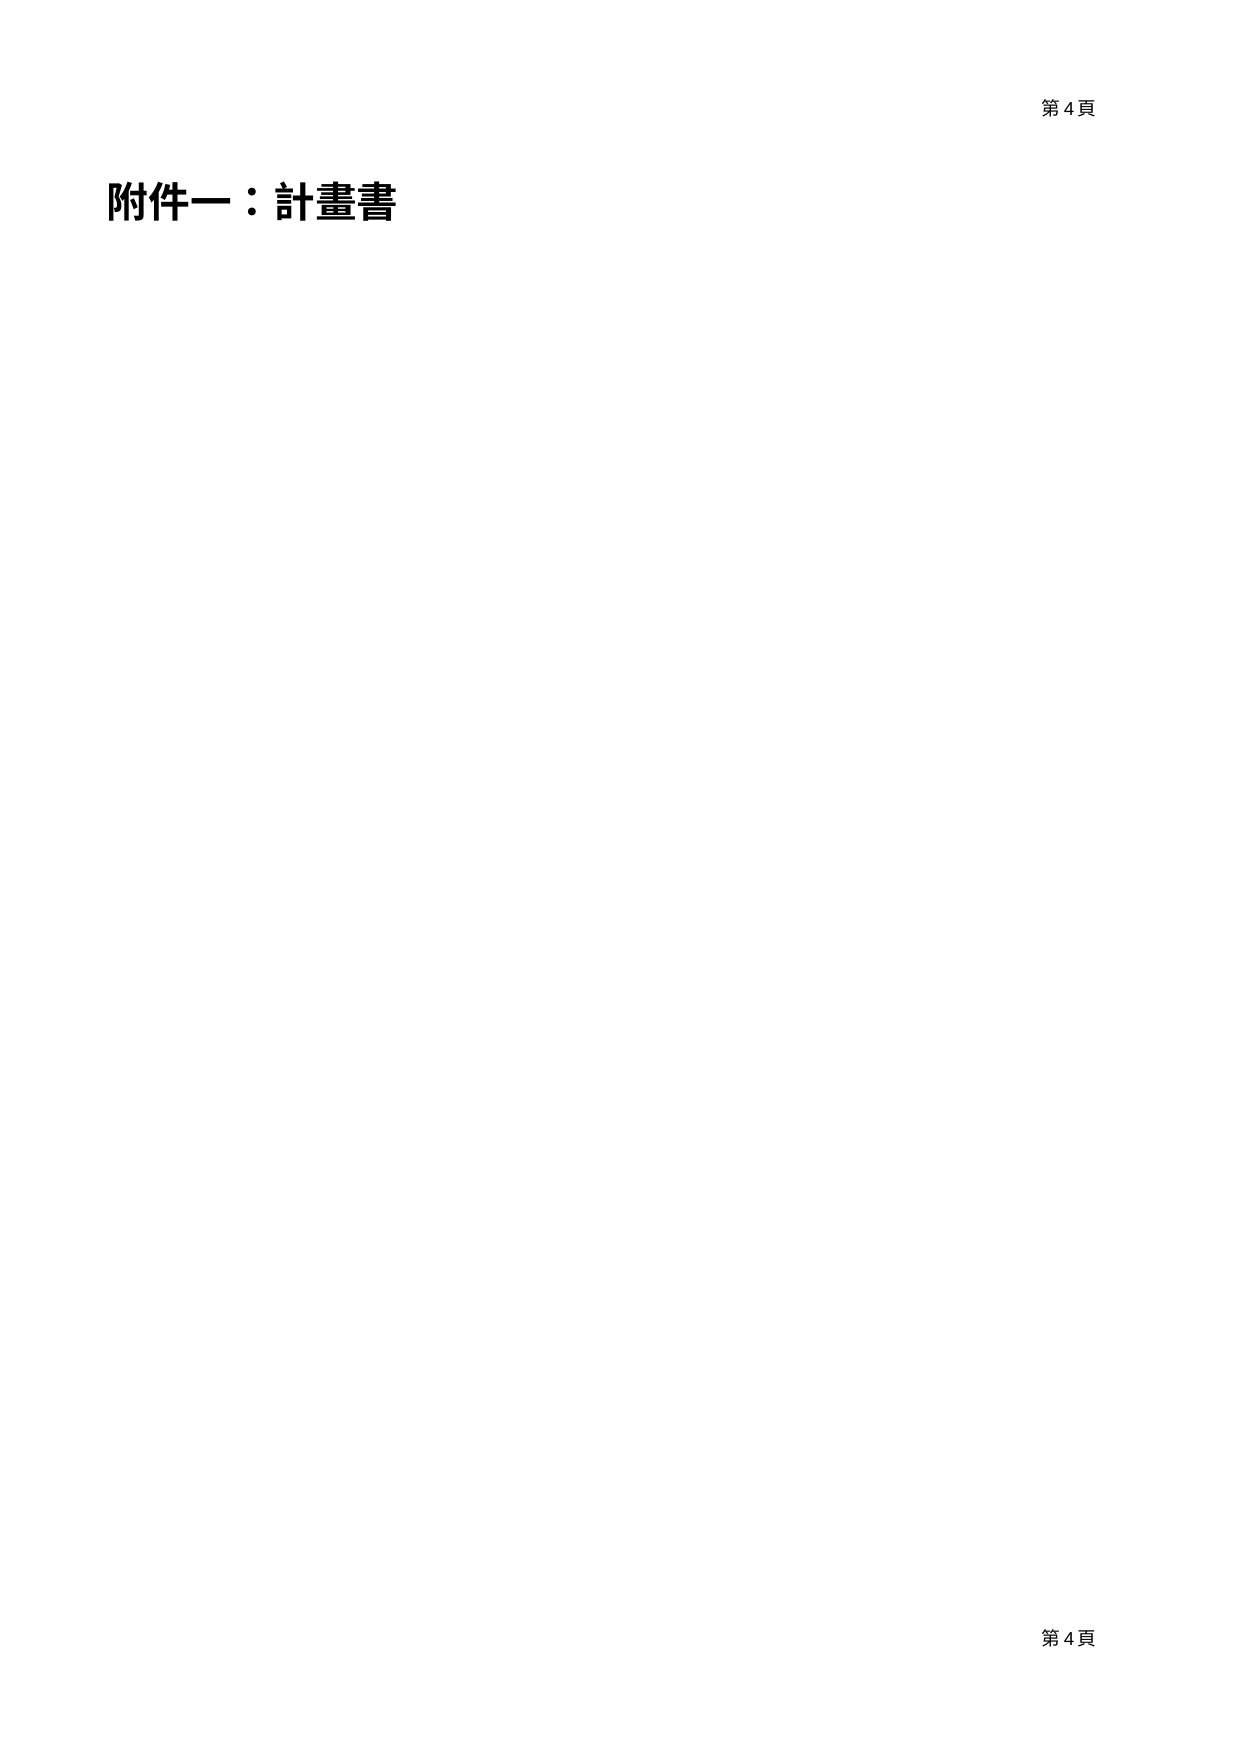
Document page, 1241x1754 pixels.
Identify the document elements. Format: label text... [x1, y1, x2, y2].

text 附件一：計畫書 [106, 169, 1134, 229]
